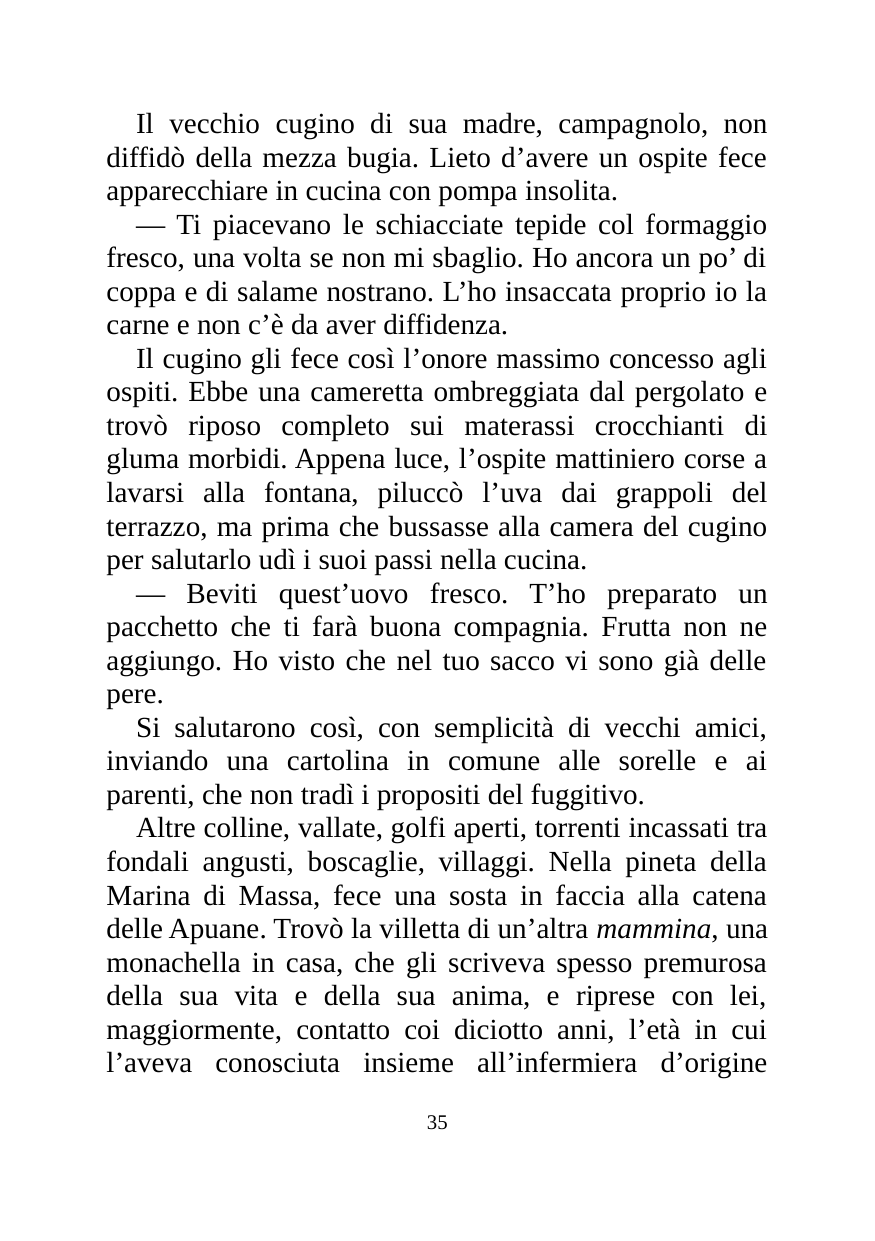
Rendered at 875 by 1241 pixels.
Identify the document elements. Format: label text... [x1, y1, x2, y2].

text Il vecchio cugino di sua madre, campagnolo, non diffidò della mezza bugia. Lieto d’avere un ospite fece apparecchiare in cucina con pompa insolita. [106, 106, 768, 207]
text Il cugino gli fece così l’onore massimo concesso agli ospiti. Ebbe una cameretta ombreggiata dal pergolato e trovò riposo completo sui materassi crocchianti di gluma morbidi. Appena luce, l’ospite mattiniero corse a lavarsi alla fontana, piluccò l’uva dai grappoli del terrazzo, ma prima che bussasse alla camera del cugino per salutarlo udì i suoi passi nella cucina. [106, 341, 768, 576]
text — Ti piacevano le schiacciate tepide col formaggio fresco, una volta se non mi sbaglio. Ho ancora un po’ di coppa e di salame nostrano. L’ho insaccata proprio io la carne e non c’è da aver diffidenza. [106, 207, 768, 341]
text Si salutarono così, con semplicità di vecchi amici, inviando una cartolina in comune alle sorelle e ai parenti, che non tradì i propositi del fuggitivo. [106, 710, 768, 811]
text — Beviti quest’uovo fresco. T’ho preparato un pacchetto che ti farà buona compagnia. Frutta non ne aggiungo. Ho visto che nel tuo sacco vi sono già delle pere. [106, 576, 768, 710]
text Altre colline, vallate, golfi aperti, torrenti incassati tra fondali angusti, boscaglie, villaggi. Nella pineta della Marina di Massa, fece una sosta in faccia alla catena delle Apuane. Trovò la villetta di un’altra mammina, una monachella in casa, che gli scriveva spesso premurosa della sua vita e della sua anima, e riprese con lei, maggiormente, contatto coi diciotto anni, l’età in cui l’aveva conosciuta insieme all’infermiera d’origine [106, 811, 768, 1079]
